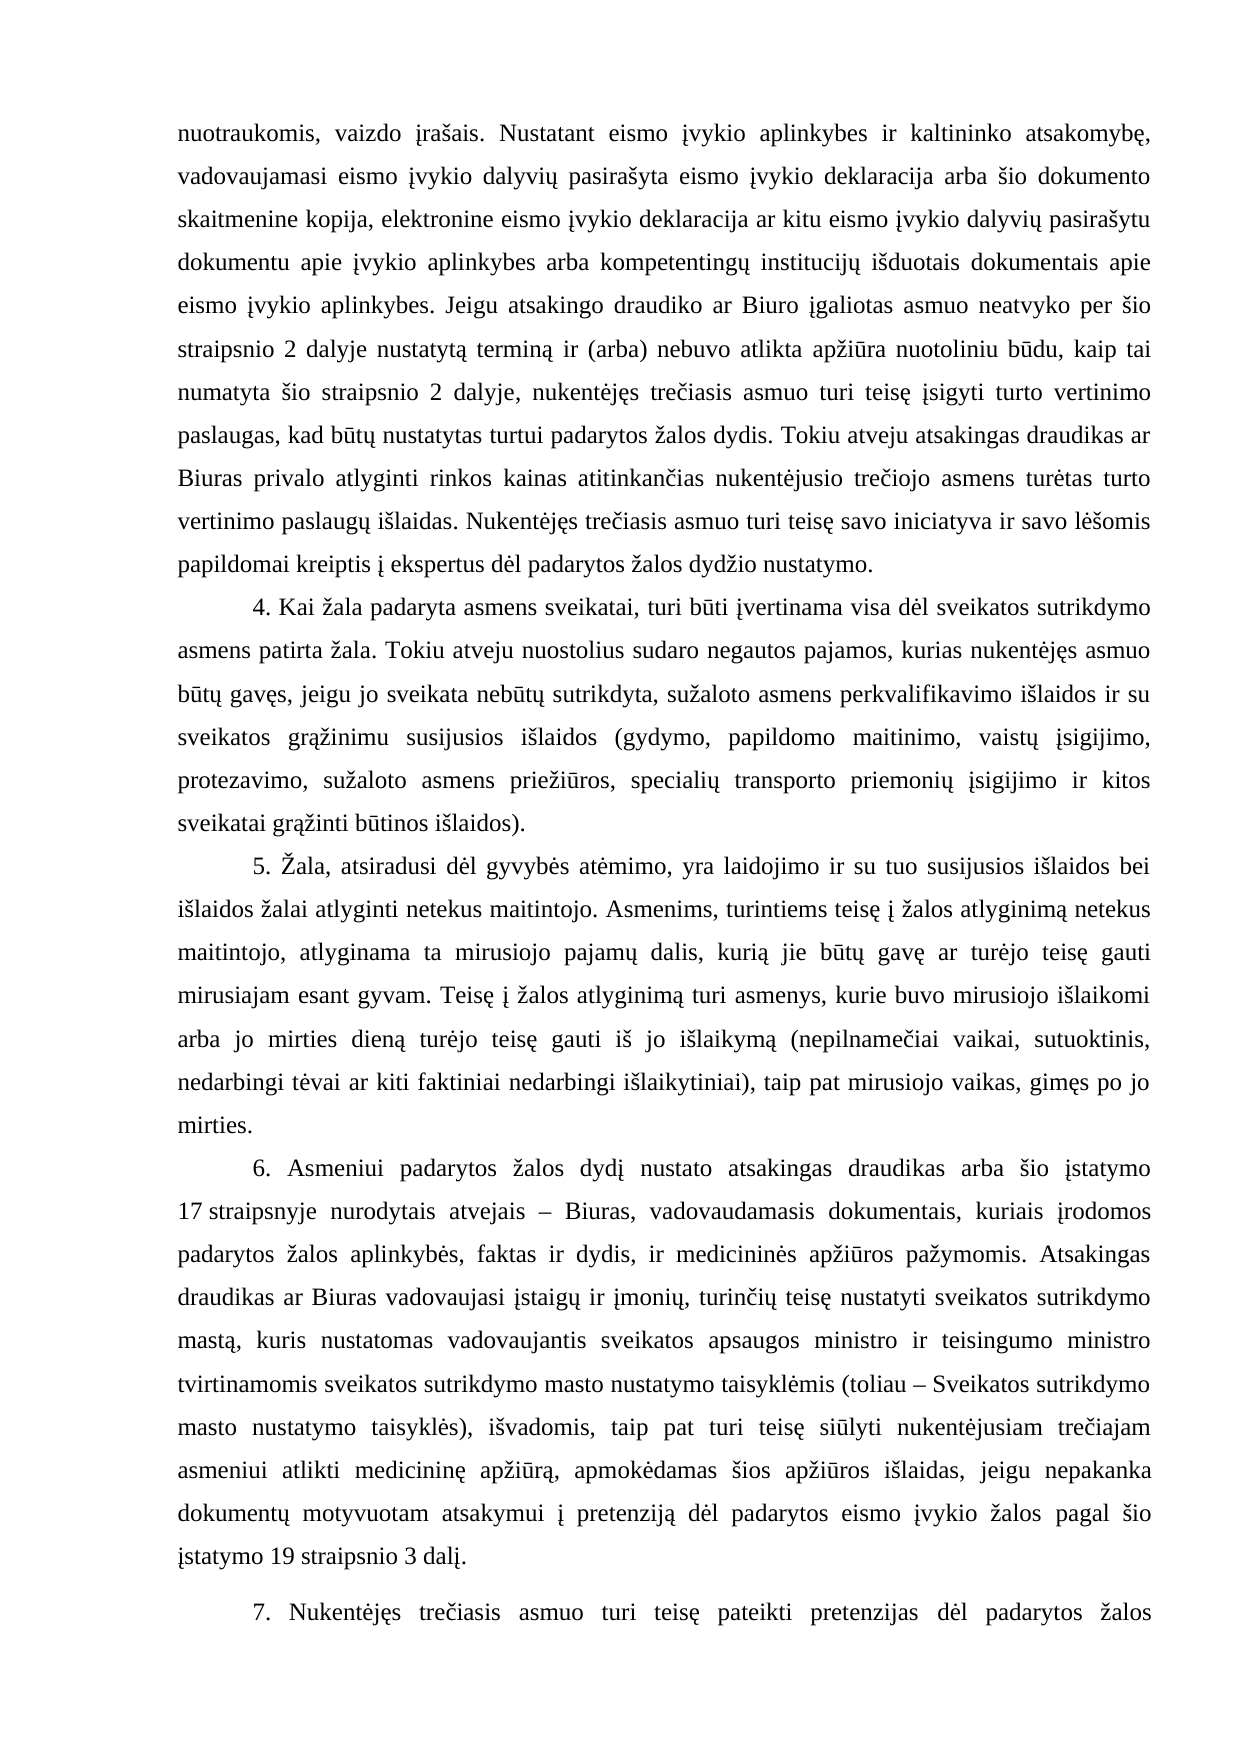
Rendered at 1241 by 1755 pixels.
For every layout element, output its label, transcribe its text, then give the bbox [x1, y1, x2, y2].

text 5. Žala, atsiradusi dėl gyvybės atėmimo, yra laidojimo ir su tuo susijusios išlaidos bei išlaidos žalai atlyginti netekus maitintojo. Asmenims, turintiems teisę į žalos atlyginimą netekus maitintojo, atlyginama ta mirusiojo pajamų dalis, kurią jie būtų gavę ar turėjo teisę gauti mirusiajam esant gyvam. Teisę į žalos atlyginimą turi asmenys, kurie buvo mirusiojo išlaikomi arba jo mirties dieną turėjo teisę gauti iš jo išlaikymą (nepilnamečiai vaikai, sutuoktinis, nedarbingi tėvai ar kiti faktiniai nedarbingi išlaikytiniai), taip pat mirusiojo vaikas, gimęs po jo mirties. [177, 851, 1152, 1139]
text 7. Nukentėjęs trečiasis asmuo turi teisę pateikti pretenzijas dėl padarytos žalos [177, 1584, 1152, 1626]
text 6. Asmeniui padarytos žalos dydį nustato atsakingas draudikas arba šio įstatymo 17 straipsnyje nurodytais atvejais – Biuras, vadovaudamasis dokumentais, kuriais įrodomos padarytos žalos aplinkybės, faktas ir dydis, ir medicininės apžiūros pažymomis. Atsakingas draudikas ar Biuras vadovaujasi įstaigų ir įmonių, turinčių teisę nustatyti sveikatos sutrikdymo mastą, kuris nustatomas vadovaujantis sveikatos apsaugos ministro ir teisingumo ministro tvirtinamomis sveikatos sutrikdymo masto nustatymo taisyklėmis (toliau – Sveikatos sutrikdymo masto nustatymo taisyklės), išvadomis, taip pat turi teisę siūlyti nukentėjusiam trečiajam asmeniui atlikti medicininę apžiūrą, apmokėdamas šios apžiūros išlaidas, jeigu nepakanka dokumentų motyvuotam atsakymui į pretenziją dėl padarytos eismo įvykio žalos pagal šio įstatymo 19 straipsnio 3 dalį. [177, 1153, 1152, 1570]
text 4. Kai žala padaryta asmens sveikatai, turi būti įvertinama visa dėl sveikatos sutrikdymo asmens patirta žala. Tokiu atveju nuostolius sudaro negautos pajamos, kurias nukentėjęs asmuo būtų gavęs, jeigu jo sveikata nebūtų sutrikdyta, sužaloto asmens perkvalifikavimo išlaidos ir su sveikatos grąžinimu susijusios išlaidos (gydymo, papildomo maitinimo, vaistų įsigijimo, protezavimo, sužaloto asmens priežiūros, specialių transporto priemonių įsigijimo ir kitos sveikatai grąžinti būtinos išlaidos). [177, 592, 1152, 837]
text nuotraukomis, vaizdo įrašais. Nustatant eismo įvykio aplinkybes ir kaltininko atsakomybę, vadovaujamasi eismo įvykio dalyvių pasirašyta eismo įvykio deklaracija arba šio dokumento skaitmenine kopija, elektronine eismo įvykio deklaracija ar kitu eismo įvykio dalyvių pasirašytu dokumentu apie įvykio aplinkybes arba kompetentingų institucijų išduotais dokumentais apie eismo įvykio aplinkybes. Jeigu atsakingo draudiko ar Biuro įgaliotas asmuo neatvyko per šio straipsnio 2 dalyje nustatytą terminą ir (arba) nebuvo atlikta apžiūra nuotoliniu būdu, kaip tai numatyta šio straipsnio 2 dalyje, nukentėjęs trečiasis asmuo turi teisę įsigyti turto vertinimo paslaugas, kad būtų nustatytas turtui padarytos žalos dydis. Tokiu atveju atsakingas draudikas ar Biuras privalo atlyginti rinkos kainas atitinkančias nukentėjusio trečiojo asmens turėtas turto vertinimo paslaugų išlaidas. Nukentėjęs trečiasis asmuo turi teisę savo iniciatyva ir savo lėšomis papildomai kreiptis į ekspertus dėl padarytos žalos dydžio nustatymo. [177, 118, 1152, 578]
